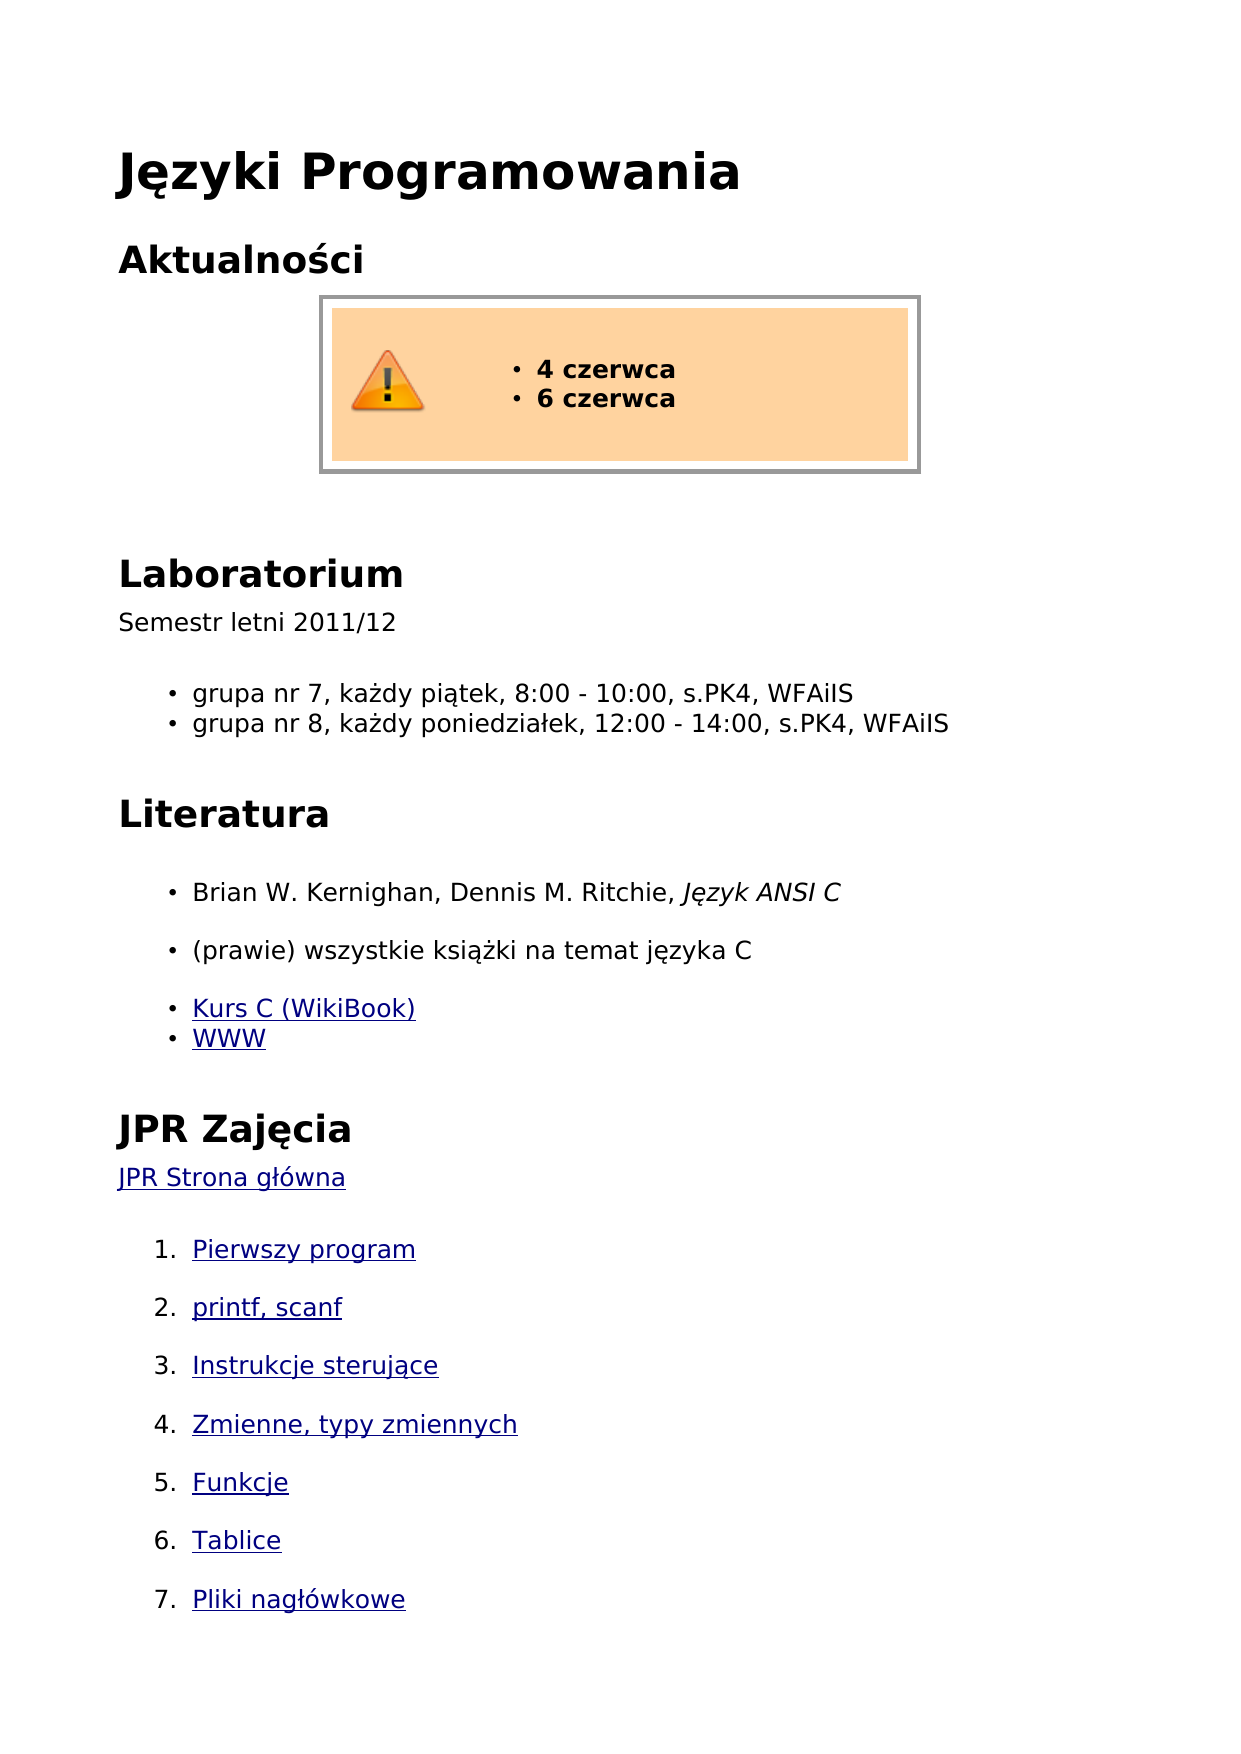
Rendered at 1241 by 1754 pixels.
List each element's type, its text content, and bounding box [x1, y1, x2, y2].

subtitle Aktualności [118, 239, 1122, 282]
list grupa nr 7, każdy piątek, 8:00 - 10:00, s.PK4, WFAiIS [177, 679, 1122, 709]
list Zmienne, typy zmiennych [177, 1410, 1122, 1468]
list Funkcje [177, 1468, 1122, 1526]
subtitle Laboratorium [118, 552, 1122, 596]
list Kurs C (WikiBook) [177, 995, 1122, 1024]
table_header 4 czerwca 6 czerwca [445, 308, 908, 461]
picture [351, 346, 426, 422]
list printf, scanf [177, 1293, 1122, 1351]
list Pliki nagłówkowe [177, 1585, 1122, 1614]
list Instrukcje sterujące [177, 1351, 1122, 1410]
list Brian W. Kernighan, Dennis M. Ritchie, Język ANSI C [177, 878, 1122, 936]
table_header [332, 308, 445, 461]
subtitle Języki Programowania [118, 143, 1122, 201]
list (prawie) wszystkie książki na temat języka C [177, 936, 1122, 995]
text JPR Strona główna [118, 1164, 1122, 1193]
text Semestr letni 2011/12 [118, 608, 1122, 638]
list Pierwszy program [177, 1235, 1122, 1293]
list grupa nr 8, każdy poniedziałek, 12:00 - 14:00, s.PK4, WFAiIS [177, 709, 1122, 738]
subtitle Literatura [118, 792, 1122, 836]
subtitle JPR Zajęcia [118, 1107, 1122, 1151]
list WWW [177, 1024, 1122, 1053]
list Tablice [177, 1526, 1122, 1585]
